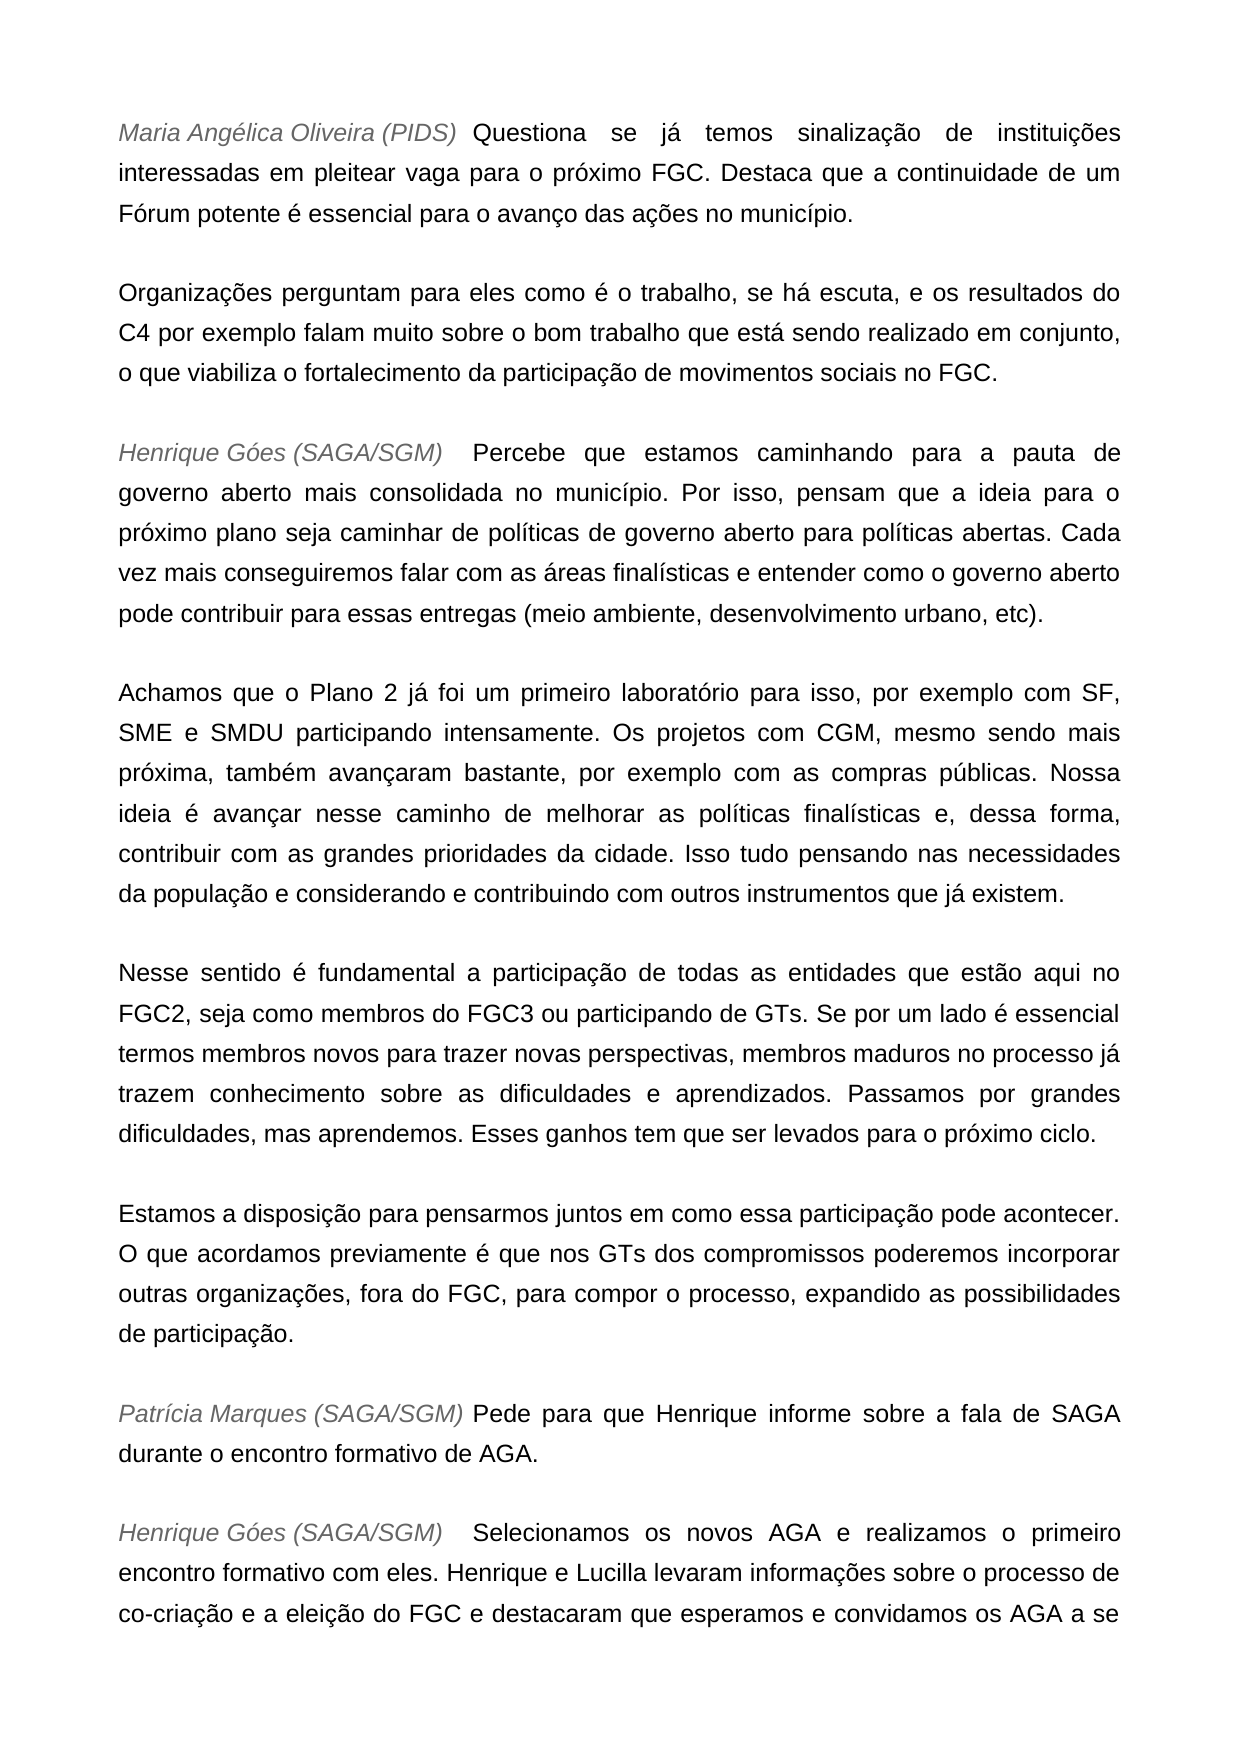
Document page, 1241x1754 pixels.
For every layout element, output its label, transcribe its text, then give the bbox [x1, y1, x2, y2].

text Patrícia Marques (SAGA/SGM) Pede para que Henrique informe sobre a fala de SAGA durante o encontro formativo de AGA. [118, 1398, 1122, 1467]
text Achamos que o Plano 2 já foi um primeiro laboratório para isso, por exemplo com SF, SME e SMDU participando intensamente. Os projetos com CGM, mesmo sendo mais próxima, também avançaram bastante, por exemplo com as compras públicas. Nossa ideia é avançar nesse caminho de melhorar as políticas finalísticas e, dessa forma, contribuir com as grandes prioridades da cidade. Isso tudo pensando nas necessidades da população e considerando e contribuindo com outros instrumentos que já existem. [118, 678, 1122, 908]
text Maria Angélica Oliveira (PIDS) Questiona se já temos sinalização de instituições interessadas em pleitear vaga para o próximo FGC. Destaca que a continuidade de um Fórum potente é essencial para o avanço das ações no município. [118, 118, 1122, 227]
text Henrique Góes (SAGA/SGM) Selecionamos os novos AGA e realizamos o primeiro encontro formativo com eles. Henrique e Lucilla levaram informações sobre o processo de co-criação e a eleição do FGC e destacaram que esperamos e convidamos os AGA a se [118, 1518, 1122, 1627]
text Estamos a disposição para pensarmos juntos em como essa participação pode acontecer. O que acordamos previamente é que nos GTs dos compromissos poderemos incorporar outras organizações, fora do FGC, para compor o processo, expandido as possibilidades de participação. [118, 1198, 1122, 1348]
text Nesse sentido é fundamental a participação de todas as entidades que estão aqui no FGC2, seja como membros do FGC3 ou participando de GTs. Se por um lado é essencial termos membros novos para trazer novas perspectivas, membros maduros no processo já trazem conhecimento sobre as dificuldades e aprendizados. Passamos por grandes dificuldades, mas aprendemos. Esses ganhos tem que ser levados para o próximo ciclo. [118, 958, 1122, 1148]
text Henrique Góes (SAGA/SGM) Percebe que estamos caminhando para a pauta de governo aberto mais consolidada no município. Por isso, pensam que a ideia para o próximo plano seja caminhar de políticas de governo aberto para políticas abertas. Cada vez mais conseguiremos falar com as áreas finalísticas e entender como o governo aberto pode contribuir para essas entregas (meio ambiente, desenvolvimento urbano, etc). [118, 438, 1122, 627]
text Organizações perguntam para eles como é o trabalho, se há escuta, e os resultados do C4 por exemplo falam muito sobre o bom trabalho que está sendo realizado em conjunto, o que viabiliza o fortalecimento da participação de movimentos sociais no FGC. [118, 278, 1122, 387]
